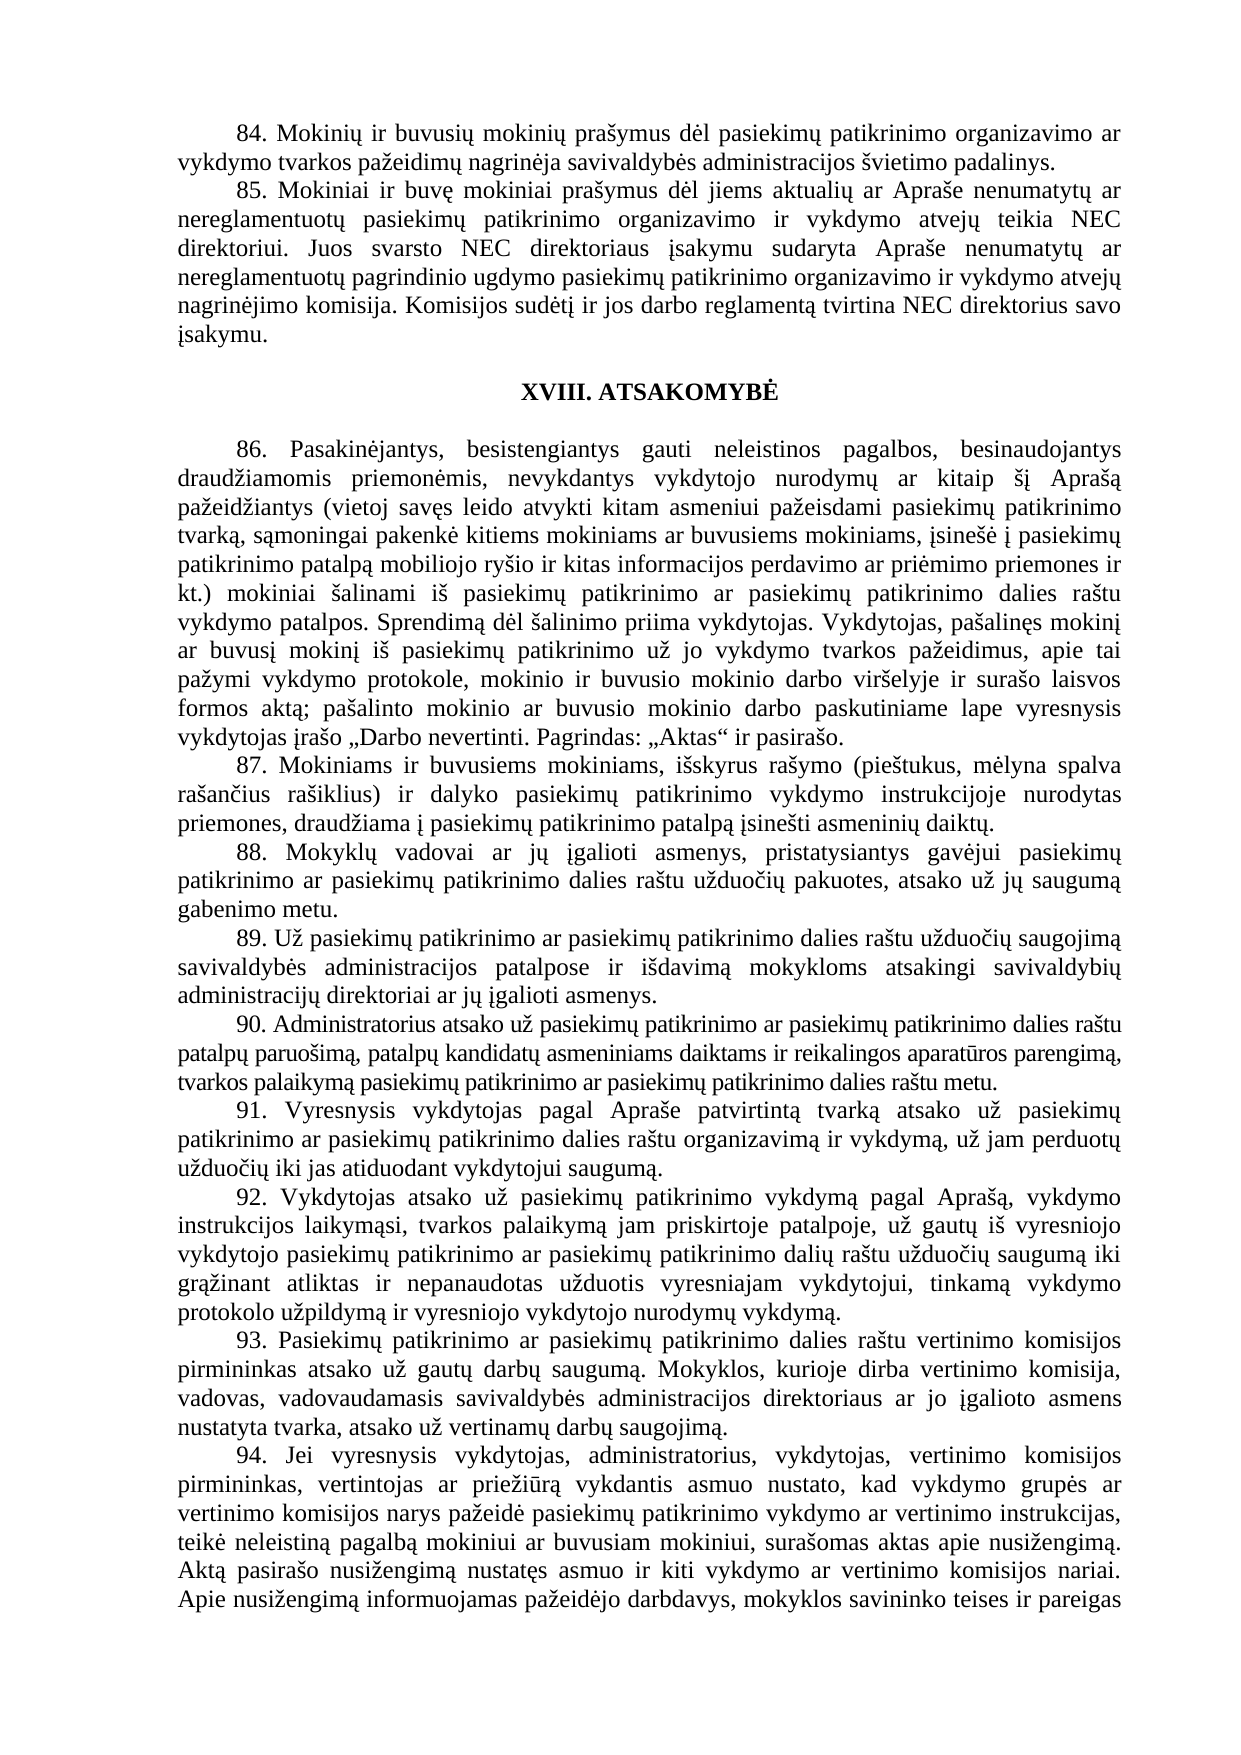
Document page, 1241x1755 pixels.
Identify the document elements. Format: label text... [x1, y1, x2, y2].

text 84. Mokinių ir buvusių mokinių prašymus dėl pasiekimų patikrinimo organizavimo ar vykdymo tvarkos pažeidimų nagrinėja savivaldybės administracijos švietimo padalinys. [177, 118, 1122, 176]
text 94. Jei vyresnysis vykdytojas, administratorius, vykdytojas, vertinimo komisijos pirmininkas, vertintojas ar priežiūrą vykdantis asmuo nustato, kad vykdymo grupės ar vertinimo komisijos narys pažeidė pasiekimų patikrinimo vykdymo ar vertinimo instrukcijas, teikė neleistiną pagalbą mokiniui ar buvusiam mokiniui, surašomas aktas apie nusižengimą. Aktą pasirašo nusižengimą nustatęs asmuo ir kiti vykdymo ar vertinimo komisijos nariai. Apie nusižengimą informuojamas pažeidėjo darbdavys, mokyklos savininko teises ir pareigas [177, 1441, 1122, 1613]
text 87. Mokiniams ir buvusiems mokiniams, išskyrus rašymo (pieštukus, mėlyna spalva rašančius rašiklius) ir dalyko pasiekimų patikrinimo vykdymo instrukcijoje nurodytas priemones, draudžiama į pasiekimų patikrinimo patalpą įsinešti asmeninių daiktų. [177, 751, 1122, 837]
text 91. Vyresnysis vykdytojas pagal Apraše patvirtintą tvarką atsako už pasiekimų patikrinimo ar pasiekimų patikrinimo dalies raštu organizavimą ir vykdymą, už jam perduotų užduočių iki jas atiduodant vykdytojui saugumą. [177, 1096, 1122, 1182]
text 88. Mokyklų vadovai ar jų įgalioti asmenys, pristatysiantys gavėjui pasiekimų patikrinimo ar pasiekimų patikrinimo dalies raštu užduočių pakuotes, atsako už jų saugumą gabenimo metu. [177, 837, 1122, 923]
text 85. Mokiniai ir buvę mokiniai prašymus dėl jiems aktualių ar Apraše nenumatytų ar nereglamentuotų pasiekimų patikrinimo organizavimo ir vykdymo atvejų teikia NEC direktoriui. Juos svarsto NEC direktoriaus įsakymu sudaryta Apraše nenumatytų ar nereglamentuotų pagrindinio ugdymo pasiekimų patikrinimo organizavimo ir vykdymo atvejų nagrinėjimo komisija. Komisijos sudėtį ir jos darbo reglamentą tvirtina NEC direktorius savo įsakymu. [177, 176, 1122, 348]
text 92. Vykdytojas atsako už pasiekimų patikrinimo vykdymą pagal Aprašą, vykdymo instrukcijos laikymąsi, tvarkos palaikymą jam priskirtoje patalpoje, už gautų iš vyresniojo vykdytojo pasiekimų patikrinimo ar pasiekimų patikrinimo dalių raštu užduočių saugumą iki grąžinant atliktas ir nepanaudotas užduotis vyresniajam vykdytojui, tinkamą vykdymo protokolo užpildymą ir vyresniojo vykdytojo nurodymų vykdymą. [177, 1182, 1122, 1326]
text 89. Už pasiekimų patikrinimo ar pasiekimų patikrinimo dalies raštu užduočių saugojimą savivaldybės administracijos patalpose ir išdavimą mokykloms atsakingi savivaldybių administracijų direktoriai ar jų įgalioti asmenys. [177, 923, 1122, 1009]
text 90. Administratorius atsako už pasiekimų patikrinimo ar pasiekimų patikrinimo dalies raštu patalpų paruošimą, patalpų kandidatų asmeniniams daiktams ir reikalingos aparatūros parengimą, tvarkos palaikymą pasiekimų patikrinimo ar pasiekimų patikrinimo dalies raštu metu. [177, 1009, 1122, 1096]
text 86. Pasakinėjantys, besistengiantys gauti neleistinos pagalbos, besinaudojantys draudžiamomis priemonėmis, nevykdantys vykdytojo nurodymų ar kitaip šį Aprašą pažeidžiantys (vietoj savęs leido atvykti kitam asmeniui pažeisdami pasiekimų patikrinimo tvarką, sąmoningai pakenkė kitiems mokiniams ar buvusiems mokiniams, įsinešė į pasiekimų patikrinimo patalpą mobiliojo ryšio ir kitas informacijos perdavimo ar priėmimo priemones ir kt.) mokiniai šalinami iš pasiekimų patikrinimo ar pasiekimų patikrinimo dalies raštu vykdymo patalpos. Sprendimą dėl šalinimo priima vykdytojas. Vykdytojas, pašalinęs mokinį ar buvusį mokinį iš pasiekimų patikrinimo už jo vykdymo tvarkos pažeidimus, apie tai pažymi vykdymo protokole, mokinio ir buvusio mokinio darbo viršelyje ir surašo laisvos formos aktą; pašalinto mokinio ar buvusio mokinio darbo paskutiniame lape vyresnysis vykdytojas įrašo „Darbo nevertinti. Pagrindas: „Aktas“ ir pasirašo. [177, 434, 1122, 751]
text 93. Pasiekimų patikrinimo ar pasiekimų patikrinimo dalies raštu vertinimo komisijos pirmininkas atsako už gautų darbų saugumą. Mokyklos, kurioje dirba vertinimo komisija, vadovas, vadovaudamasis savivaldybės administracijos direktoriaus ar jo įgalioto asmens nustatyta tvarka, atsako už vertinamų darbų saugojimą. [177, 1326, 1122, 1441]
text XVIII. ATSAKOMYBĖ [177, 377, 1122, 406]
